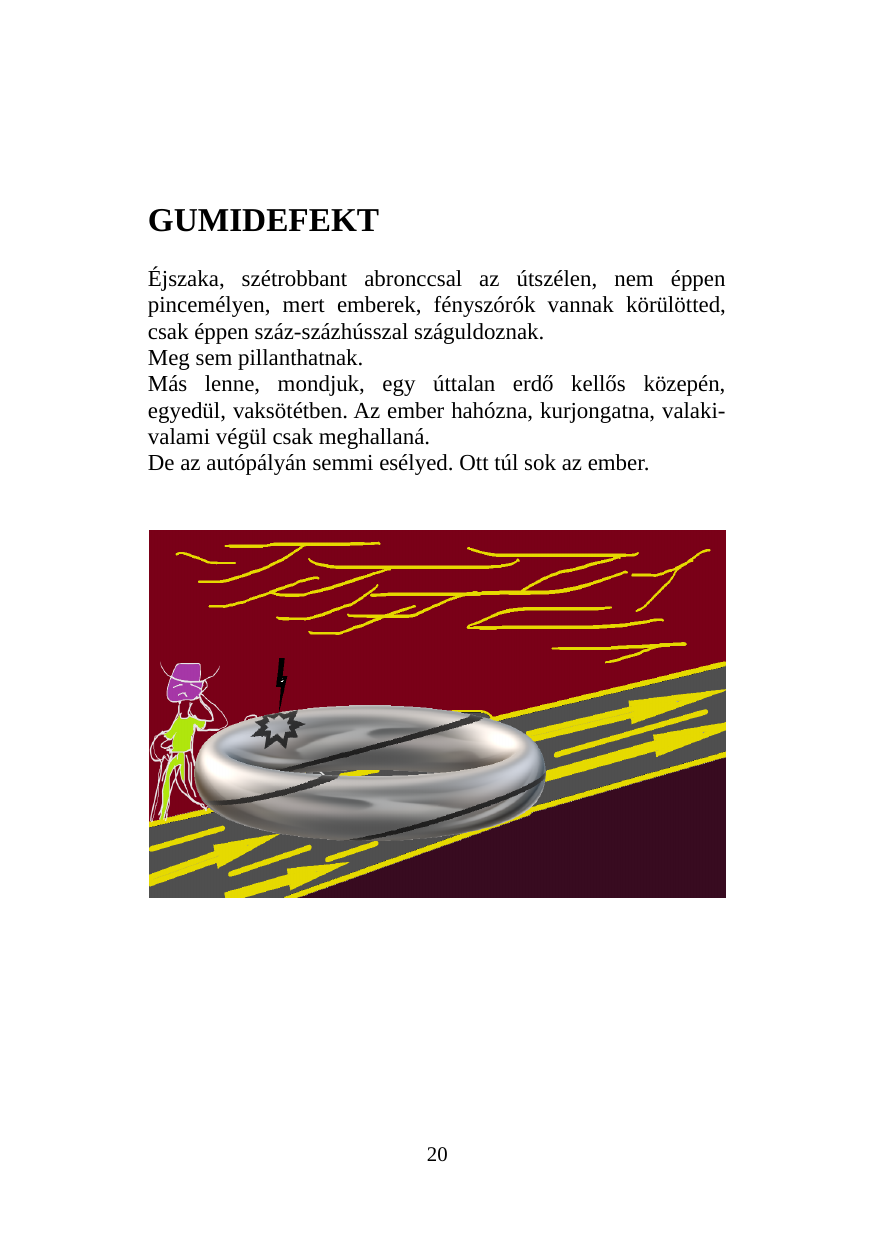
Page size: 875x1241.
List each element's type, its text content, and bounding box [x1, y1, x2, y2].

text Éjszaka, szétrobbant abronccsal az útszélen, nem éppen pincemélyen, mert emberek, fényszórók vannak körülötted, csak éppen száz-százhússzal száguldoznak. [148, 265, 726, 344]
text Más lenne, mondjuk, egy úttalan erdő kellős közepén, egyedül, vaksötétben. Az ember hahózna, kurjongatna, valaki-valami végül csak meghallaná. [148, 370, 726, 449]
picture [149, 530, 726, 897]
text De az autópályán semmi esélyed. Ott túl sok az ember. [148, 449, 726, 476]
text GUMIDEFEKT [148, 200, 726, 239]
text Meg sem pillanthatnak. [148, 344, 726, 370]
